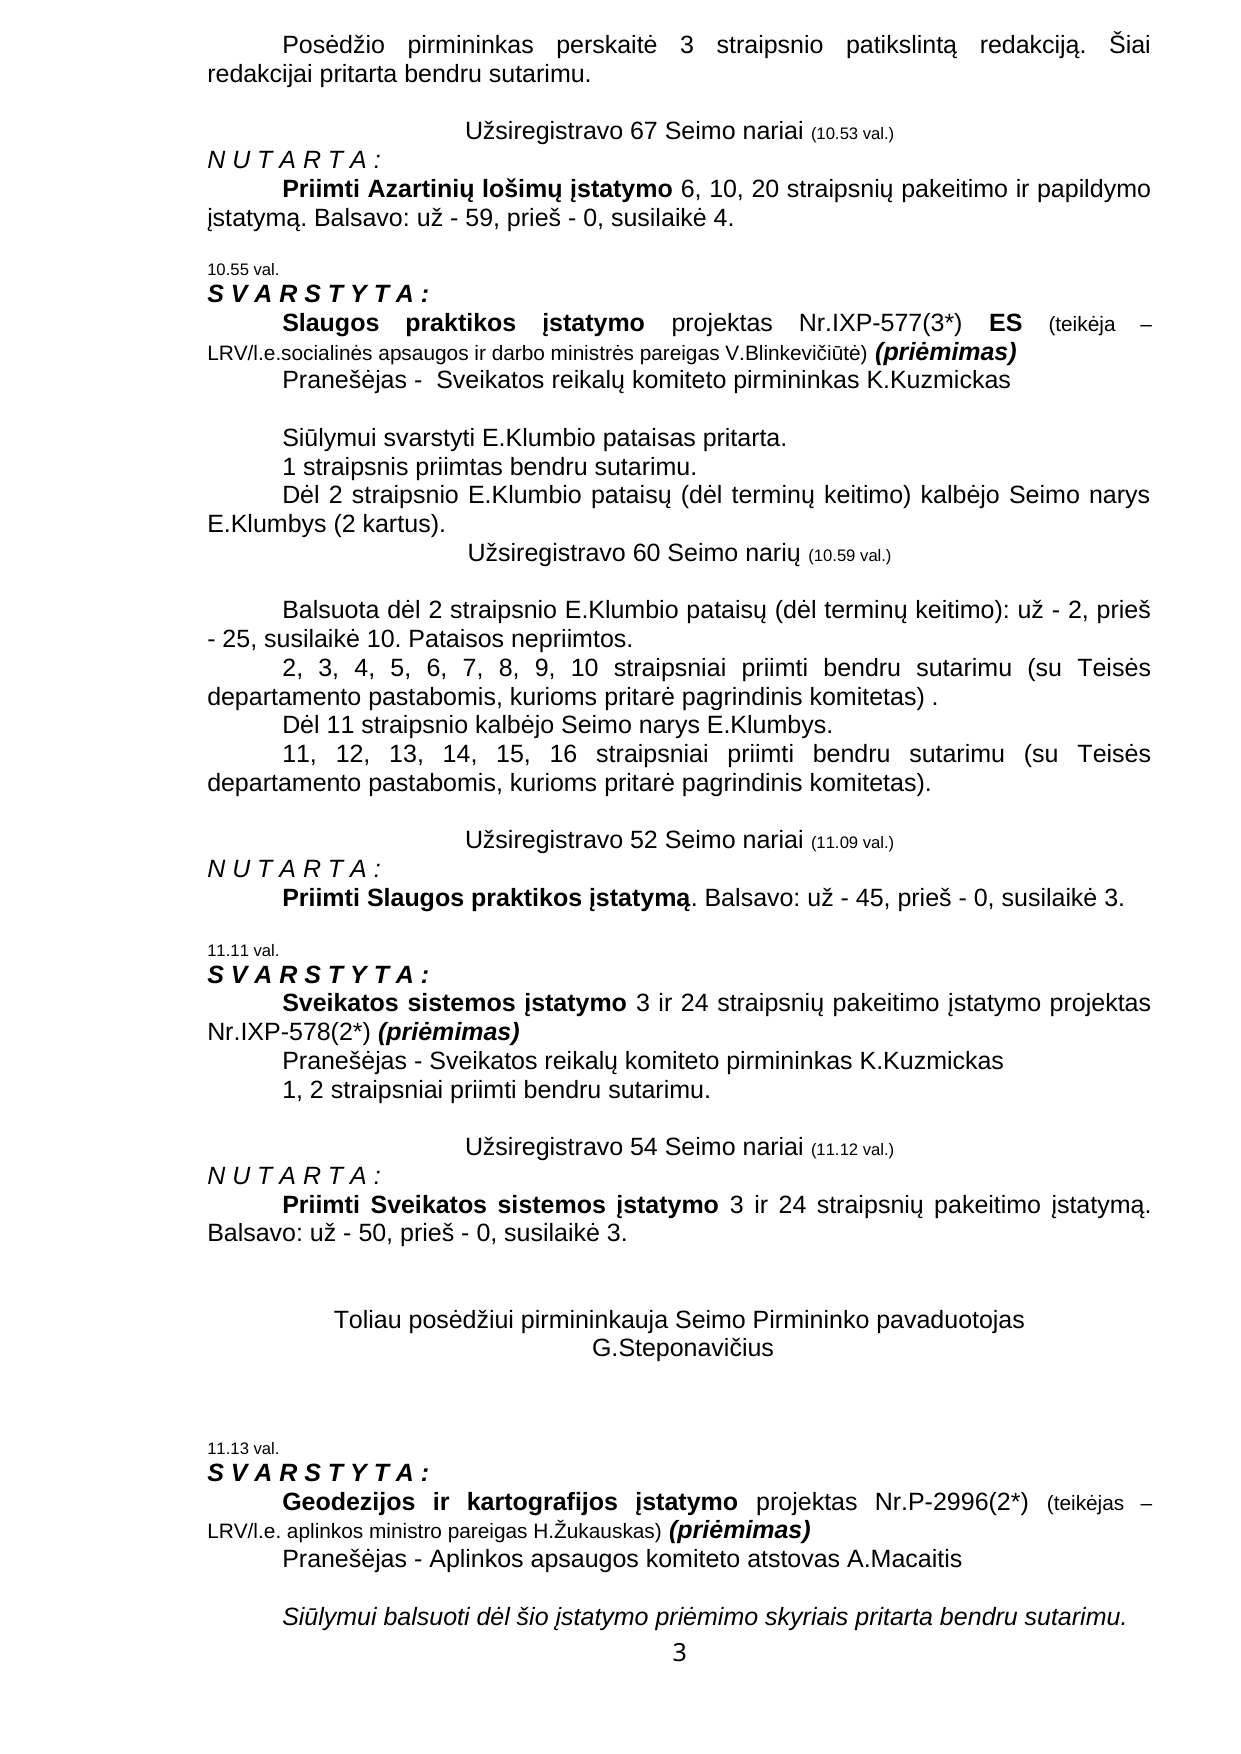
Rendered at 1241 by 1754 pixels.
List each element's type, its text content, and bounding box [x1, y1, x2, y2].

text 11.11 val. [207, 940, 1152, 959]
text Užsiregistravo 67 Seimo nariai (10.53 val.) [207, 116, 1152, 145]
text S V A R S T Y T A : [207, 959, 1152, 988]
text Užsiregistravo 54 Seimo nariai (11.12 val.) [207, 1132, 1152, 1161]
text 1, 2 straipsniai priimti bendru sutarimu. [207, 1074, 1152, 1103]
text Posėdžio pirmininkas perskaitė 3 straipsnio patikslintą redakciją. Šiai redakcijai pritarta bendru sutarimu. [207, 30, 1152, 87]
text Pranešėjas - Sveikatos reikalų komiteto pirmininkas K.Kuzmickas [207, 365, 1152, 394]
text N U T A R T A : [207, 1161, 1152, 1189]
text G.Steponavičius [207, 1333, 1152, 1362]
text Užsiregistravo 60 Seimo narių (10.59 val.) [207, 538, 1152, 567]
text 11.13 val. [207, 1439, 1152, 1458]
text S V A R S T Y T A : [207, 279, 1152, 308]
text Dėl 11 straipsnio kalbėjo Seimo narys E.Klumbys. [207, 710, 1152, 739]
text Priimti Azartinių lošimų įstatymo 6, 10, 20 straipsnių pakeitimo ir papildymo įstatymą. Balsavo: už - 59, prieš - 0, susilaikė 4. [207, 174, 1152, 231]
text Dėl 2 straipsnio E.Klumbio pataisų (dėl terminų keitimo) kalbėjo Seimo narys E.Klumbys (2 kartus). [207, 480, 1152, 538]
text Priimti Slaugos praktikos įstatymą. Balsavo: už - 45, prieš - 0, susilaikė 3. [207, 883, 1152, 912]
text Sveikatos sistemos įstatymo 3 ir 24 straipsnių pakeitimo įstatymo projektas Nr.IXP-578(2*) (priėmimas) [207, 988, 1152, 1046]
text Siūlymui balsuoti dėl šio įstatymo priėmimo skyriais pritarta bendru sutarimu. [207, 1602, 1152, 1630]
text Siūlymui svarstyti E.Klumbio pataisas pritarta. [207, 423, 1152, 452]
text Slaugos praktikos įstatymo projektas Nr.IXP-577(3*) ES (teikėja – LRV/l.e.socialinės apsaugos ir darbo ministrės pareigas V.Blinkevičiūtė) (priėmimas) [207, 308, 1152, 365]
text 11, 12, 13, 14, 15, 16 straipsniai priimti bendru sutarimu (su Teisės departamento pastabomis, kurioms pritarė pagrindinis komitetas). [207, 739, 1152, 797]
text N U T A R T A : [207, 854, 1152, 883]
text Priimti Sveikatos sistemos įstatymo 3 ir 24 straipsnių pakeitimo įstatymą. Balsavo: už - 50, prieš - 0, susilaikė 3. [207, 1189, 1152, 1247]
text Geodezijos ir kartografijos įstatymo projektas Nr.P-2996(2*) (teikėjas – LRV/l.e. aplinkos ministro pareigas H.Žukauskas) (priėmimas) [207, 1487, 1152, 1544]
text Užsiregistravo 52 Seimo nariai (11.09 val.) [207, 825, 1152, 854]
text Pranešėjas - Aplinkos apsaugos komiteto atstovas A.Macaitis [207, 1544, 1152, 1573]
text Balsuota dėl 2 straipsnio E.Klumbio pataisų (dėl terminų keitimo): už - 2, prieš - 25, susilaikė 10. Pataisos nepriimtos. [207, 595, 1152, 653]
text 1 straipsnis priimtas bendru sutarimu. [207, 452, 1152, 480]
text Pranešėjas - Sveikatos reikalų komiteto pirmininkas K.Kuzmickas [207, 1046, 1152, 1074]
text Toliau posėdžiui pirmininkauja Seimo Pirmininko pavaduotojas [207, 1304, 1152, 1333]
text N U T A R T A : [207, 145, 1152, 174]
text 10.55 val. [207, 260, 1152, 279]
text 2, 3, 4, 5, 6, 7, 8, 9, 10 straipsniai priimti bendru sutarimu (su Teisės departamento pastabomis, kurioms pritarė pagrindinis komitetas) . [207, 653, 1152, 710]
text S V A R S T Y T A : [207, 1458, 1152, 1487]
